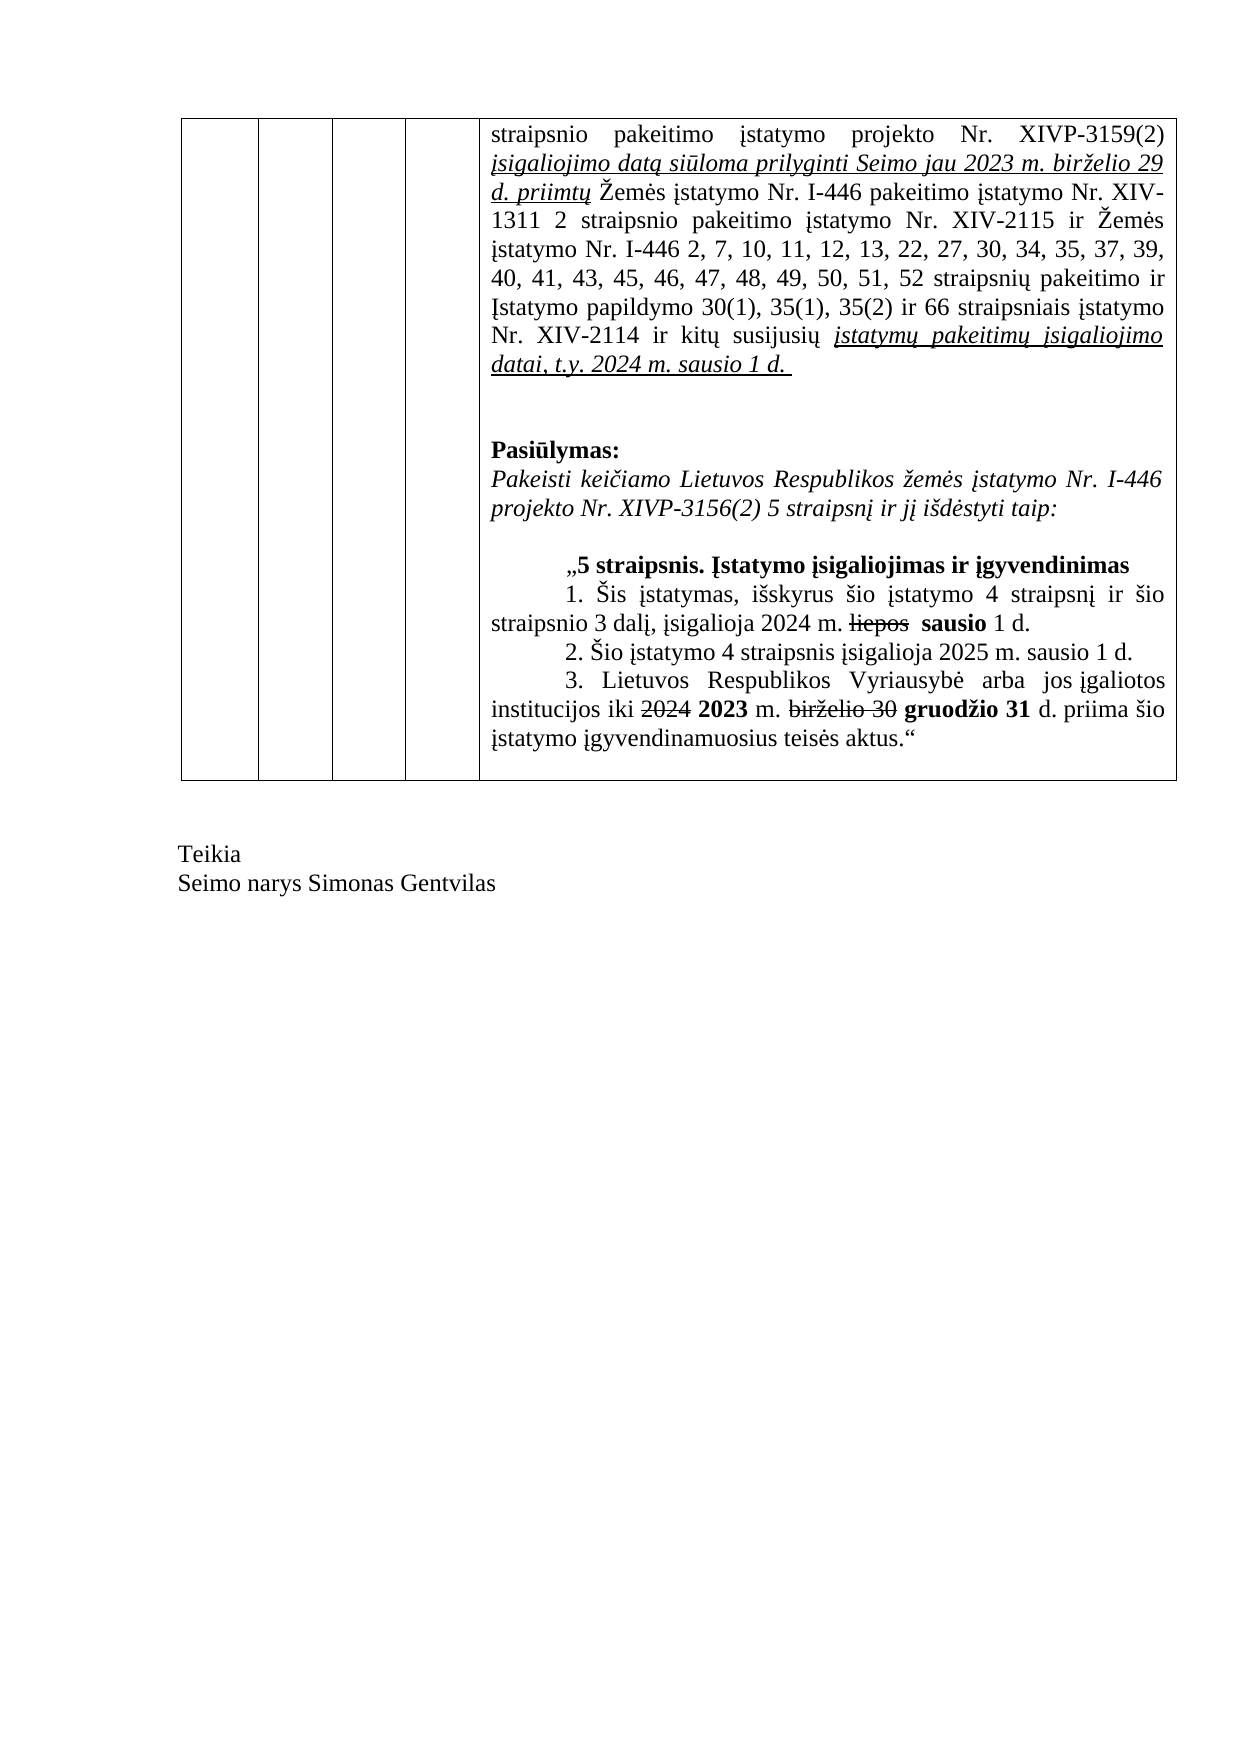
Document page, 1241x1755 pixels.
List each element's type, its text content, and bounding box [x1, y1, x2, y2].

table_cell [406, 119, 479, 780]
table_cell [182, 119, 258, 780]
table_cell [259, 119, 332, 780]
table_cell [333, 119, 405, 780]
text Teikia [177, 839, 1181, 868]
text Seimo narys Simonas Gentvilas [177, 868, 1181, 896]
table_cell straipsnio pakeitimo įstatymo projekto Nr. XIVP-3159(2) įsigaliojimo datą siūloma prilyginti Seimo jau 2023 m. birželio 29 d. priimtų Žemės įstatymo Nr. I-446 pakeitimo įstatymo Nr. XIV-1311 2 straipsnio pakeitimo įstatymo Nr. XIV-2115 ir Žemės įstatymo Nr. I-446 2, 7, 10, 11, 12, 13, 22, 27, 30, 34, 35, 37, 39, 40, 41, 43, 45, 46, 47, 48, 49, 50, 51, 52 straipsnių pakeitimo ir Įstatymo papildymo 30(1), 35(1), 35(2) ir 66 straipsniais įstatymo Nr. XIV-2114 ir kitų susijusių įstatymų pakeitimų įsigaliojimo datai, t.y. 2024 m. sausio 1 d. Pasiūlymas: Pakeisti keičiamo Lietuvos Respublikos žemės įstatymo Nr. I-446 projekto Nr. XIVP-3156(2) 5 straipsnį ir jį išdėstyti taip: „5 straipsnis. Įstatymo įsigaliojimas ir įgyvendinimas 1. Šis įstatymas, išskyrus šio įstatymo 4 straipsnį ir šio straipsnio 3 dalį, įsigalioja 2024 m. liepos sausio 1 d. 2. Šio įstatymo 4 straipsnis įsigalioja 2025 m. sausio 1 d. 3. Lietuvos Respublikos Vyriausybė arba jos įgaliotos institucijos iki 2024 2023 m. birželio 30 gruodžio 31 d. priima šio įstatymo įgyvendinamuosius teisės aktus.“ [480, 119, 1176, 780]
